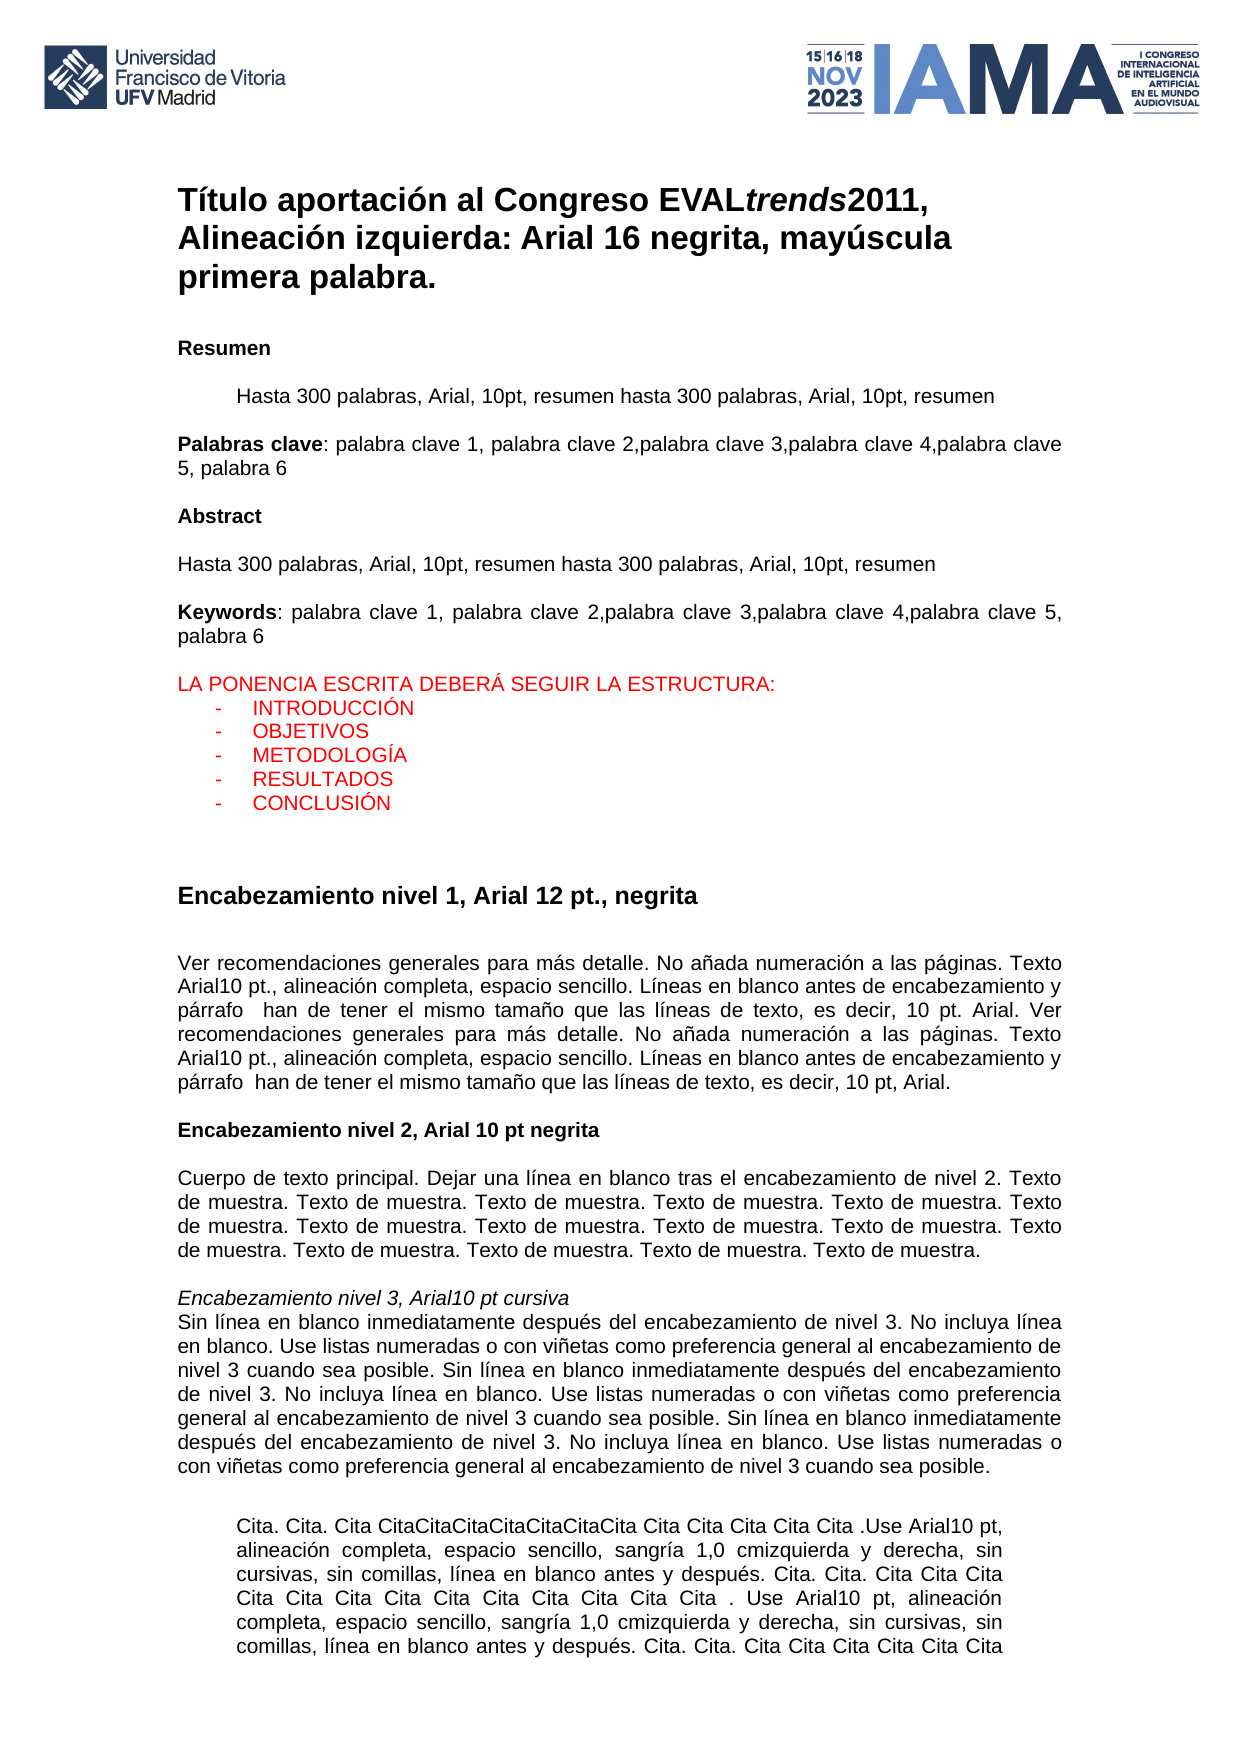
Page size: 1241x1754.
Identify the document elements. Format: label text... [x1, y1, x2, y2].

subtitle Encabezamiento nivel 2, Arial 10 pt negrita [177, 1118, 1063, 1142]
text Cuerpo de texto principal. Dejar una línea en blanco tras el encabezamiento de nivel 2. Texto de muestra. Texto de muestra. Texto de muestra. Texto de muestra. Texto de muestra. Texto de muestra. Texto de muestra. Texto de muestra. Texto de muestra. Texto de muestra. Texto de muestra. Texto de muestra. Texto de muestra. Texto de muestra. Texto de muestra. [177, 1166, 1063, 1262]
text Hasta 300 palabras, Arial, 10pt, resumen hasta 300 palabras, Arial, 10pt, resumen [236, 384, 1004, 408]
text LA PONENCIA ESCRITA DEBERÁ SEGUIR LA ESTRUCTURA: [177, 671, 1063, 695]
list INTRODUCCIÓN [215, 695, 1063, 719]
text Hasta 300 palabras, Arial, 10pt, resumen hasta 300 palabras, Arial, 10pt, resumen [177, 552, 1004, 576]
text Keywords: palabra clave 1, palabra clave 2,palabra clave 3,palabra clave 4,palabra clave 5, palabra 6 [177, 599, 1063, 647]
text Abstract [177, 504, 1063, 528]
subtitle Encabezamiento nivel 1, Arial 12 pt., negrita [177, 881, 1063, 910]
text Cita. Cita. Cita CitaCitaCitaCitaCitaCitaCita Cita Cita Cita Cita Cita .Use Arial10 pt, alineación completa, espacio sencillo, sangría 1,0 cmizquierda y derecha, sin cursivas, sin comillas, línea en blanco antes y después. Cita. Cita. Cita Cita Cita Cita Cita Cita Cita Cita Cita Cita Cita Cita Cita . Use Arial10 pt, alineación completa, espacio sencillo, sangría 1,0 cmizquierda y derecha, sin cursivas, sin comillas, línea en blanco antes y después. Cita. Cita. Cita Cita Cita Cita Cita Cita [236, 1514, 1004, 1658]
text Palabras clave: palabra clave 1, palabra clave 2,palabra clave 3,palabra clave 4,palabra clave 5, palabra 6 [177, 432, 1063, 480]
subtitle Encabezamiento nivel 3, Arial10 pt cursiva [177, 1286, 1063, 1310]
title Título aportación al Congreso EVALtrends2011, Alineación izquierda: Arial 16 negrita, mayúscula primera palabra. [177, 180, 1063, 295]
list RESULTADOS [215, 767, 1063, 791]
list METODOLOGÍA [215, 743, 1063, 767]
text Sin línea en blanco inmediatamente después del encabezamiento de nivel 3. No incluya línea en blanco. Use listas numeradas o con viñetas como preferencia general al encabezamiento de nivel 3 cuando sea posible. Sin línea en blanco inmediatamente después del encabezamiento de nivel 3. No incluya línea en blanco. Use listas numeradas o con viñetas como preferencia general al encabezamiento de nivel 3 cuando sea posible. Sin línea en blanco inmediatamente después del encabezamiento de nivel 3. No incluya línea en blanco. Use listas numeradas o con viñetas como preferencia general al encabezamiento de nivel 3 cuando sea posible. [177, 1310, 1063, 1477]
text Resumen [177, 336, 1063, 360]
list CONCLUSIÓN [215, 791, 1063, 815]
text Ver recomendaciones generales para más detalle. No añada numeración a las páginas. Texto Arial10 pt., alineación completa, espacio sencillo. Líneas en blanco antes de encabezamiento y párrafo han de tener el mismo tamaño que las líneas de texto, es decir, 10 pt. Arial. Ver recomendaciones generales para más detalle. No añada numeración a las páginas. Texto Arial10 pt., alineación completa, espacio sencillo. Líneas en blanco antes de encabezamiento y párrafo han de tener el mismo tamaño que las líneas de texto, es decir, 10 pt, Arial. [177, 950, 1063, 1094]
list OBJETIVOS [215, 719, 1063, 743]
